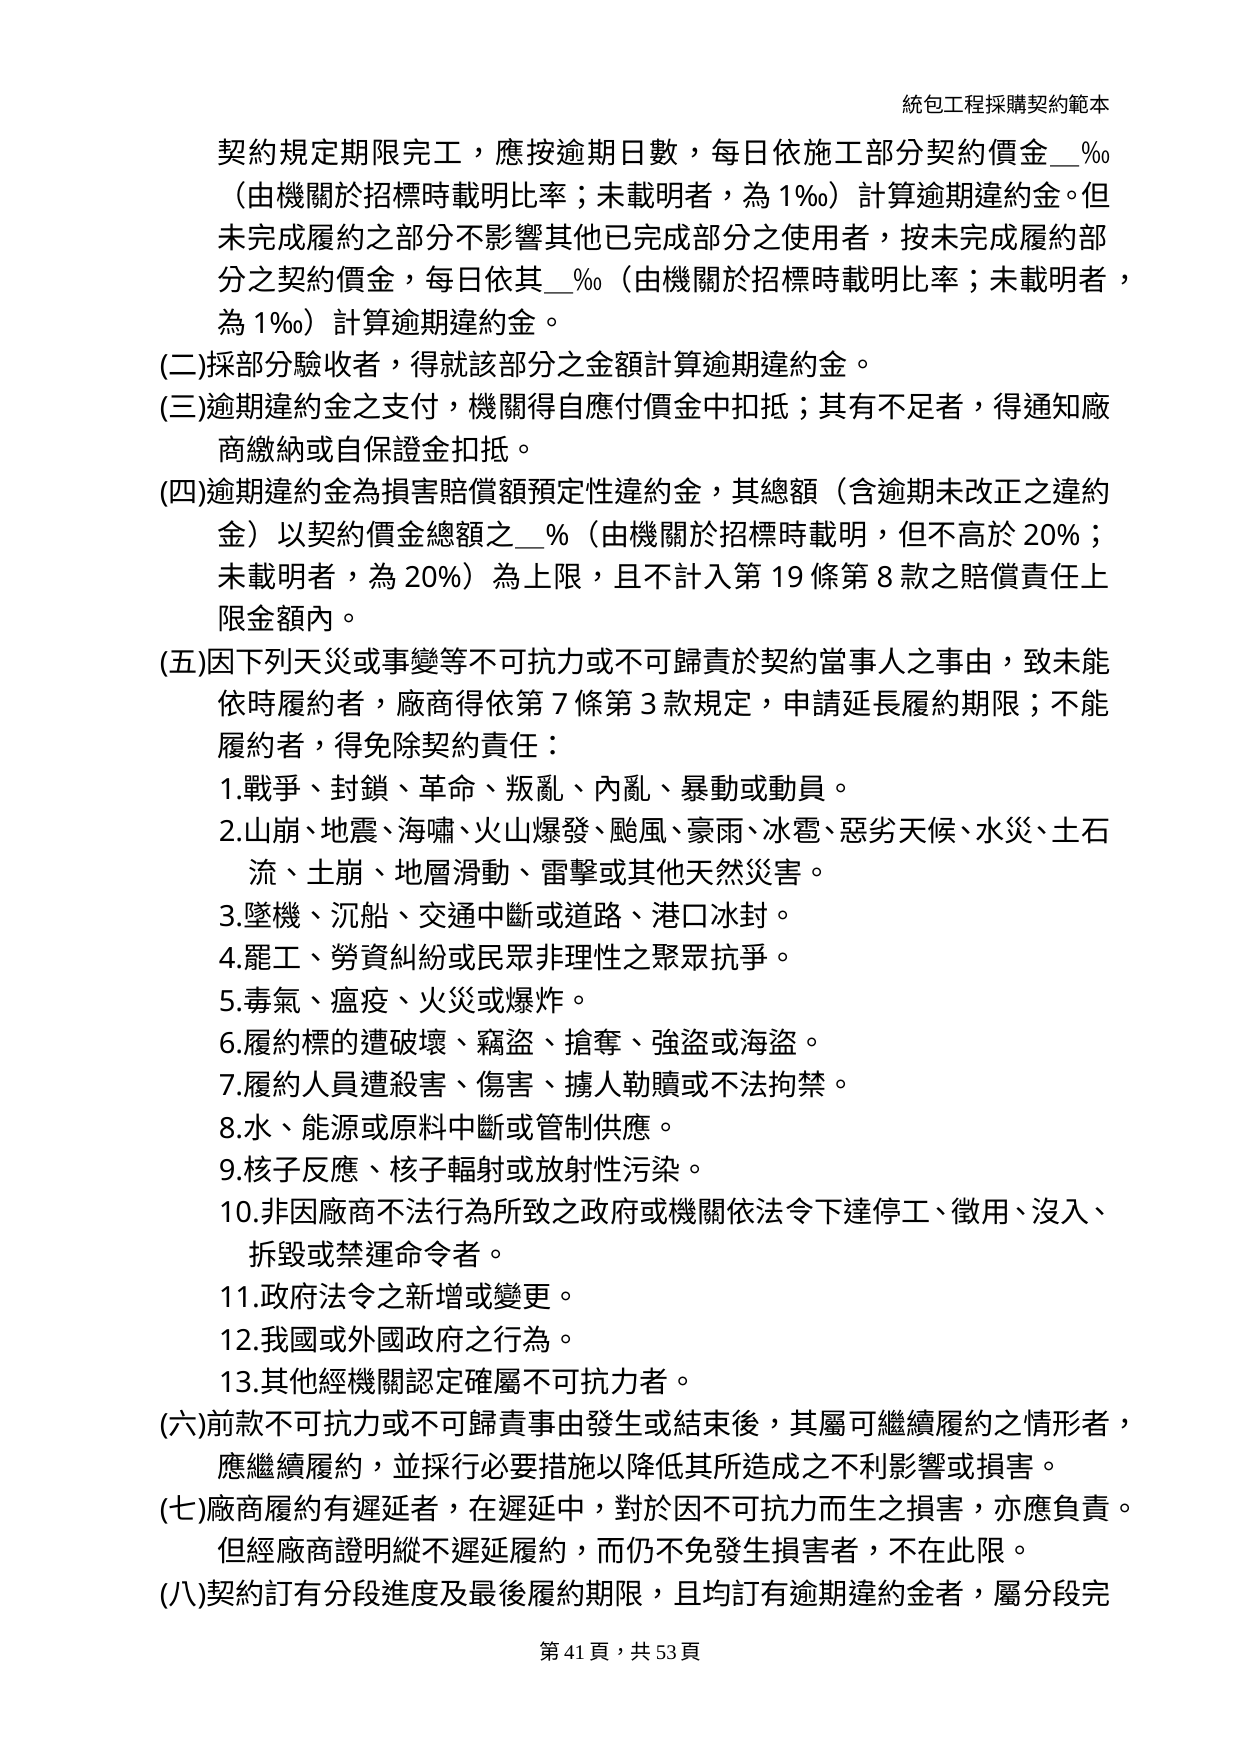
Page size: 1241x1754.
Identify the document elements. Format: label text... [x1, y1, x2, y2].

text 2.山崩、地震、海嘯、火山爆發、颱風、豪雨、冰雹、惡劣天候、水災、土石流、土崩、地層滑動、雷擊或其他天然災害。 [218, 808, 1110, 892]
text 10.非因廠商不法行為所致之政府或機關依法令下達停工、徵用、沒入、拆毀或禁運命令者。 [218, 1189, 1110, 1274]
text 8.水、能源或原料中斷或管制供應。 [218, 1104, 1110, 1147]
text (二)採部分驗收者，得就該部分之金額計算逾期違約金。 [159, 342, 1110, 384]
text 9.核子反應、核子輻射或放射性污染。 [218, 1147, 1110, 1189]
text 7.履約人員遭殺害、傷害、擄人勒贖或不法拘禁。 [218, 1062, 1110, 1104]
text (三)逾期違約金之支付，機關得自應付價金中扣抵；其有不足者，得通知廠商繳納或自保證金扣抵。 [159, 384, 1110, 469]
text (六)前款不可抗力或不可歸責事由發生或結束後，其屬可繼續履約之情形者，應繼續履約，並採行必要措施以降低其所造成之不利影響或損害。 [159, 1401, 1110, 1486]
text (七)廠商履約有遲延者，在遲延中，對於因不可抗力而生之損害，亦應負責。但經廠商證明縱不遲延履約，而仍不免發生損害者，不在此限。 [159, 1486, 1110, 1570]
text 1.戰爭、封鎖、革命、叛亂、內亂、暴動或動員。 [218, 765, 1110, 808]
text 3.墜機、沉船、交通中斷或道路、港口冰封。 [218, 892, 1110, 935]
text (五)因下列天災或事變等不可抗力或不可歸責於契約當事人之事由，致未能依時履約者，廠商得依第7條第3款規定，申請延長履約期限；不能履約者，得免除契約責任： [159, 638, 1110, 765]
text (四)逾期違約金為損害賠償額預定性違約金，其總額（含逾期未改正之違約金）以契約價金總額之＿%（由機關於招標時載明，但不高於20%；未載明者，為20%）為上限，且不計入第19條第8款之賠償責任上限金額內。 [159, 469, 1110, 638]
text 6.履約標的遭破壞、竊盜、搶奪、強盜或海盜。 [218, 1019, 1110, 1062]
text (一)逾期違約金，以日為單位。廠商設計工作如未依照契約規定之送審及修正期限辦理，應按逾期日數，每日依設計部分契約價金＿‰（由機關於招標時載明比率；未載明者，為1‰）計算逾期違約金；如未依照契約規定期限完工，應按逾期日數，每日依施工部分契約價金＿‰（由機關於招標時載明比率；未載明者，為1‰）計算逾期違約金。但未完成履約之部分不影響其他已完成部分之使用者，按未完成履約部分之契約價金，每日依其＿‰（由機關於招標時載明比率；未載明者，為1‰）計算逾期違約金。 [159, 130, 1110, 342]
text (八)契約訂有分段進度及最後履約期限，且均訂有逾期違約金者，屬分段完 [159, 1570, 1110, 1613]
text 12.我國或外國政府之行為。 [218, 1316, 1110, 1358]
text 5.毒氣、瘟疫、火災或爆炸。 [218, 977, 1110, 1019]
text 4.罷工、勞資糾紛或民眾非理性之聚眾抗爭。 [218, 935, 1110, 977]
text 11.政府法令之新增或變更。 [218, 1274, 1110, 1316]
text 13.其他經機關認定確屬不可抗力者。 [218, 1358, 1110, 1401]
